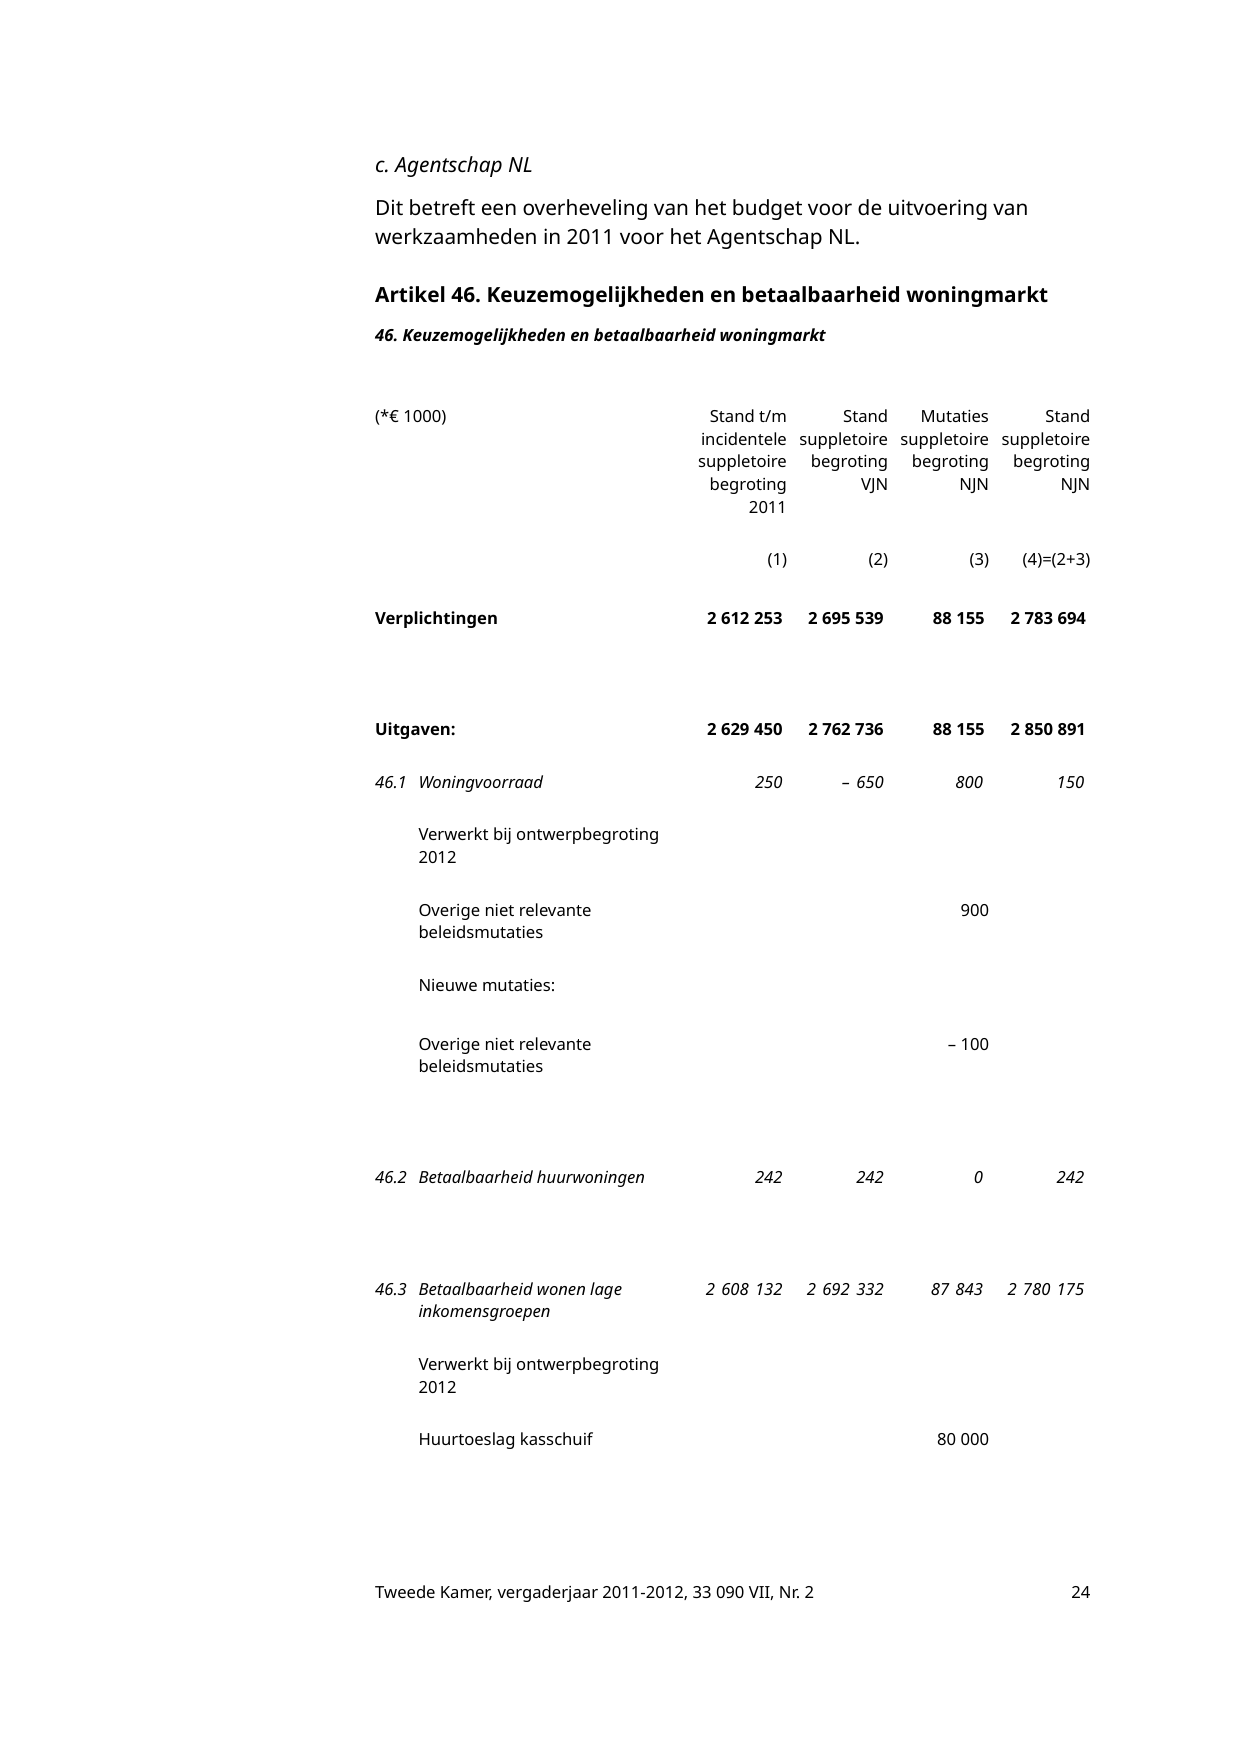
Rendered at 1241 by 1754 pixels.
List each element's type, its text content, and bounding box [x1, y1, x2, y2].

table_cell [375, 659, 418, 717]
table_cell [375, 1353, 418, 1428]
table_cell 2 762 736 [787, 718, 888, 770]
table_cell Huurtoeslag kasschuif [418, 1428, 686, 1486]
table_cell [375, 548, 418, 606]
text Artikel 46. Keuzemogelijkheden en betaalbaarheid woningmarkt [375, 280, 1090, 309]
table_cell [989, 659, 1090, 717]
table_cell [787, 1353, 888, 1428]
table_cell [787, 1032, 888, 1108]
table_cell [787, 659, 888, 717]
table_cell 800 [888, 770, 989, 823]
table_header (*€ 1000) [375, 404, 686, 548]
table_cell 2 780 175 [989, 1277, 1090, 1353]
table_cell [787, 823, 888, 898]
table_cell [888, 1219, 989, 1277]
table_cell [375, 1428, 418, 1486]
table_cell [888, 1108, 989, 1166]
table_cell [787, 1428, 888, 1486]
table_cell [686, 1108, 787, 1166]
table_cell 250 [686, 770, 787, 823]
table_cell 900 [888, 898, 989, 974]
table_cell [418, 1219, 686, 1277]
table_cell Uitgaven: [375, 718, 686, 770]
table_cell [989, 1108, 1090, 1166]
table_cell [686, 898, 787, 974]
table_cell [989, 974, 1090, 1032]
table_cell 87 843 [888, 1277, 989, 1353]
table_header Mutaties suppletoire begroting NJN [888, 404, 989, 548]
table_header Stand t/m incidentele suppletoire begroting 2011 [686, 404, 787, 548]
table_cell 88 155 [888, 718, 989, 770]
table_cell [787, 974, 888, 1032]
table_cell [418, 548, 686, 606]
table_cell Verwerkt bij ontwerpbegroting 2012 [418, 1353, 686, 1428]
table_cell 2 608 132 [686, 1277, 787, 1353]
text c. Agentschap NL [375, 150, 1090, 178]
table_cell [989, 1353, 1090, 1428]
table_cell Overige niet relevante beleidsmutaties [418, 1032, 686, 1108]
table_cell [686, 823, 787, 898]
table_cell [989, 1428, 1090, 1486]
table_cell [787, 1108, 888, 1166]
table_cell 46.2 [375, 1166, 418, 1219]
table_cell [989, 1219, 1090, 1277]
table_cell [375, 974, 418, 1032]
table_cell [418, 1108, 686, 1166]
table_cell 2 695 539 [787, 606, 888, 659]
table_cell [418, 659, 686, 717]
table_header Stand suppletoire begroting NJN [989, 404, 1090, 548]
text 46. Keuzemogelijkheden en betaalbaarheid woningmarkt [375, 324, 1090, 346]
table_cell 242 [787, 1166, 888, 1219]
table_cell [888, 1353, 989, 1428]
table_cell [888, 823, 989, 898]
table_cell [787, 898, 888, 974]
table_cell [888, 659, 989, 717]
table_header Stand suppletoire begroting VJN [787, 404, 888, 548]
table_cell [375, 823, 418, 898]
table_cell [888, 974, 989, 1032]
table_cell [787, 1219, 888, 1277]
table_cell 2 612 253 [686, 606, 787, 659]
table_cell (1) [686, 548, 787, 606]
table_cell [989, 823, 1090, 898]
table_cell [686, 1032, 787, 1108]
table_cell – 650 [787, 770, 888, 823]
table_cell [375, 1108, 418, 1166]
table_cell [989, 1032, 1090, 1108]
table_cell Betaalbaarheid huurwoningen [418, 1166, 686, 1219]
table_cell Verwerkt bij ontwerpbegroting 2012 [418, 823, 686, 898]
table_cell – 100 [888, 1032, 989, 1108]
table_cell (2) [787, 548, 888, 606]
table_cell [686, 1428, 787, 1486]
table_cell (4)=(2+3) [989, 548, 1090, 606]
table_cell 80 000 [888, 1428, 989, 1486]
table_cell (3) [888, 548, 989, 606]
table_cell 2 629 450 [686, 718, 787, 770]
table_cell [375, 1032, 418, 1108]
table_cell 0 [888, 1166, 989, 1219]
table_cell 2 850 891 [989, 718, 1090, 770]
table_cell Nieuwe mutaties: [418, 974, 686, 1032]
table_cell 46.1 [375, 770, 418, 823]
table_cell [686, 1219, 787, 1277]
table_cell [686, 659, 787, 717]
table_cell Verplichtingen [375, 606, 686, 659]
table_cell [375, 1219, 418, 1277]
table_cell [989, 898, 1090, 974]
table_cell 242 [989, 1166, 1090, 1219]
table_cell 88 155 [888, 606, 989, 659]
table_cell [686, 1353, 787, 1428]
table_cell 2 692 332 [787, 1277, 888, 1353]
table_cell Betaalbaarheid wonen lage inkomensgroepen [418, 1277, 686, 1353]
table_cell 46.3 [375, 1277, 418, 1353]
table_cell Woningvoorraad [418, 770, 686, 823]
table_cell 150 [989, 770, 1090, 823]
table_cell 242 [686, 1166, 787, 1219]
table_cell [375, 898, 418, 974]
table_cell 2 783 694 [989, 606, 1090, 659]
text Dit betreft een overheveling van het budget voor de uitvoering van werkzaamheden in 2011 voor het Agentschap NL. [375, 193, 1090, 250]
table_cell Overige niet relevante beleidsmutaties [418, 898, 686, 974]
table_cell [686, 974, 787, 1032]
